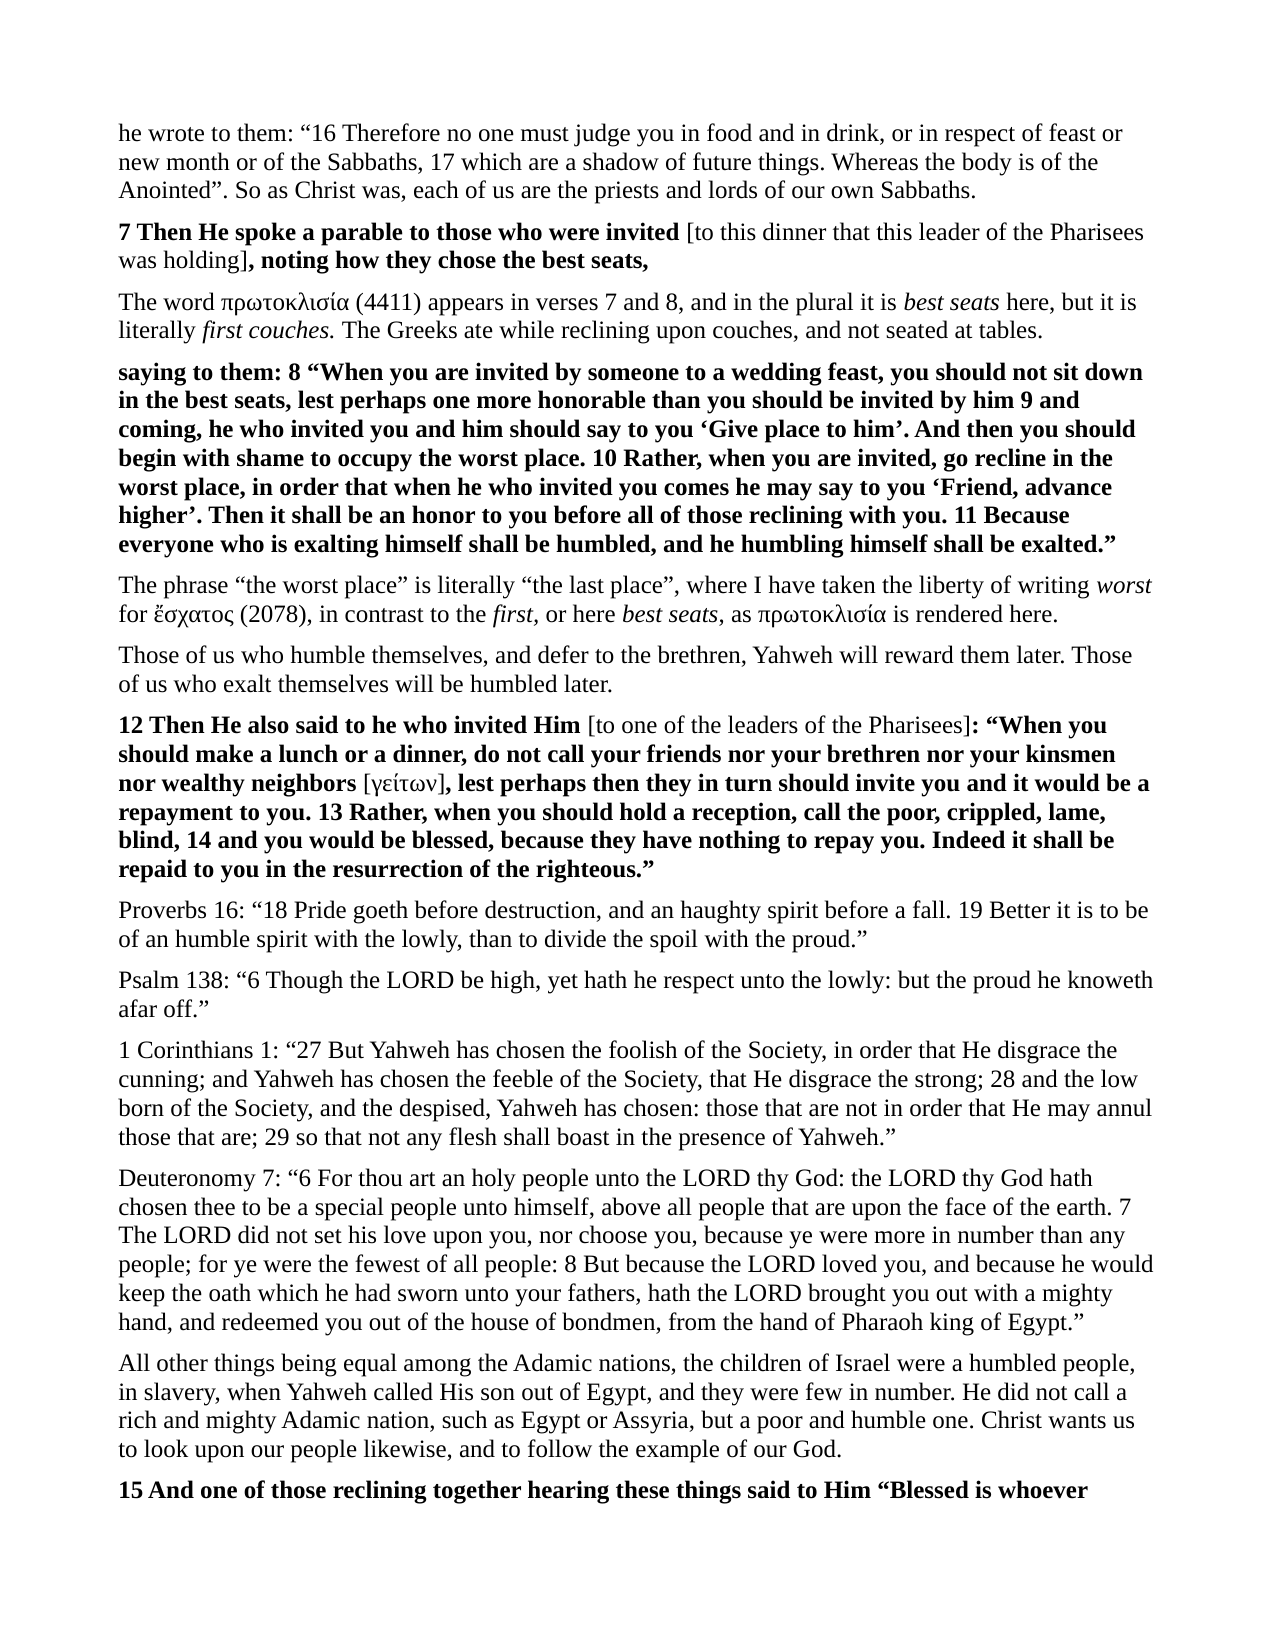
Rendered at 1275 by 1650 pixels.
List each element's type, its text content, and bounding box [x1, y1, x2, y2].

text Deuteronomy 7: “6 For thou art an holy people unto the LORD thy God: the LORD thy God hath chosen thee to be a special people unto himself, above all people that are upon the face of the earth. 7 The LORD did not set his love upon you, nor choose you, because ye were more in number than any people; for ye were the fewest of all people: 8 But because the LORD loved you, and because he would keep the oath which he had sworn unto your fathers, hath the LORD brought you out with a mighty hand, and redeemed you out of the house of bondmen, from the hand of Pharaoh king of Egypt.” [118, 1163, 1157, 1336]
text The word πρωτοκλισία (4411) appears in verses 7 and 8, and in the plural it is best seats here, but it is literally first couches. The Greeks ate while reclining upon couches, and not seated at tables. [118, 287, 1157, 344]
text Proverbs 16: “18 Pride goeth before destruction, and an haughty spirit before a fall. 19 Better it is to be of an humble spirit with the lowly, than to divide the spoil with the proud.” [118, 896, 1157, 953]
text The phrase “the worst place” is literally “the last place”, where I have taken the liberty of writing worst for ἔσχατος (2078), in contrast to the first, or here best seats, as πρωτοκλισία is rendered here. [118, 571, 1157, 628]
text saying to them: 8 “When you are invited by someone to a wedding feast, you should not sit down in the best seats, lest perhaps one more honorable than you should be invited by him 9 and coming, he who invited you and him should say to you ‘Give place to him’. And then you should begin with shame to occupy the worst place. 10 Rather, when you are invited, go recline in the worst place, in order that when he who invited you comes he may say to you ‘Friend, advance higher’. Then it shall be an honor to you before all of those reclining with you. 11 Because everyone who is exalting himself shall be humbled, and he humbling himself shall be exalted.” [118, 357, 1157, 558]
text 7 Then He spoke a parable to those who were invited [to this dinner that this leader of the Pharisees was holding], noting how they chose the best seats, [118, 217, 1157, 274]
text All other things being equal among the Adamic nations, the children of Israel were a humbled people, in slavery, when Yahweh called His son out of Egypt, and they were few in number. He did not call a rich and mighty Adamic nation, such as Egypt or Assyria, but a poor and humble one. Christ wants us to look upon our people likewise, and to follow the example of our God. [118, 1348, 1157, 1463]
text he wrote to them: “16 Therefore no one must judge you in food and in drink, or in respect of feast or new month or of the Sabbaths, 17 which are a shadow of future things. Whereas the body is of the Anointed”. So as Christ was, each of us are the priests and lords of our own Sabbaths. [118, 118, 1157, 204]
text 15 And one of those reclining together hearing these things said to Him “Blessed is whoever [118, 1476, 1157, 1504]
text 12 Then He also said to he who invited Him [to one of the leaders of the Pharisees]: “When you should make a lunch or a dinner, do not call your friends nor your brethren nor your kinsmen nor wealthy neighbors [γείτων], lest perhaps then they in turn should invite you and it would be a repayment to you. 13 Rather, when you should hold a reception, call the poor, crippled, lame, blind, 14 and you would be blessed, because they have nothing to repay you. Indeed it shall be repaid to you in the resurrection of the righteous.” [118, 711, 1157, 883]
text Psalm 138: “6 Though the LORD be high, yet hath he respect unto the lowly: but the proud he knoweth afar off.” [118, 966, 1157, 1023]
text Those of us who humble themselves, and defer to the brethren, Yahweh will reward them later. Those of us who exalt themselves will be humbled later. [118, 641, 1157, 698]
text 1 Corinthians 1: “27 But Yahweh has chosen the foolish of the Society, in order that He disgrace the cunning; and Yahweh has chosen the feeble of the Society, that He disgrace the strong; 28 and the low born of the Society, and the despised, Yahweh has chosen: those that are not in order that He may annul those that are; 29 so that not any flesh shall boast in the presence of Yahweh.” [118, 1036, 1157, 1151]
